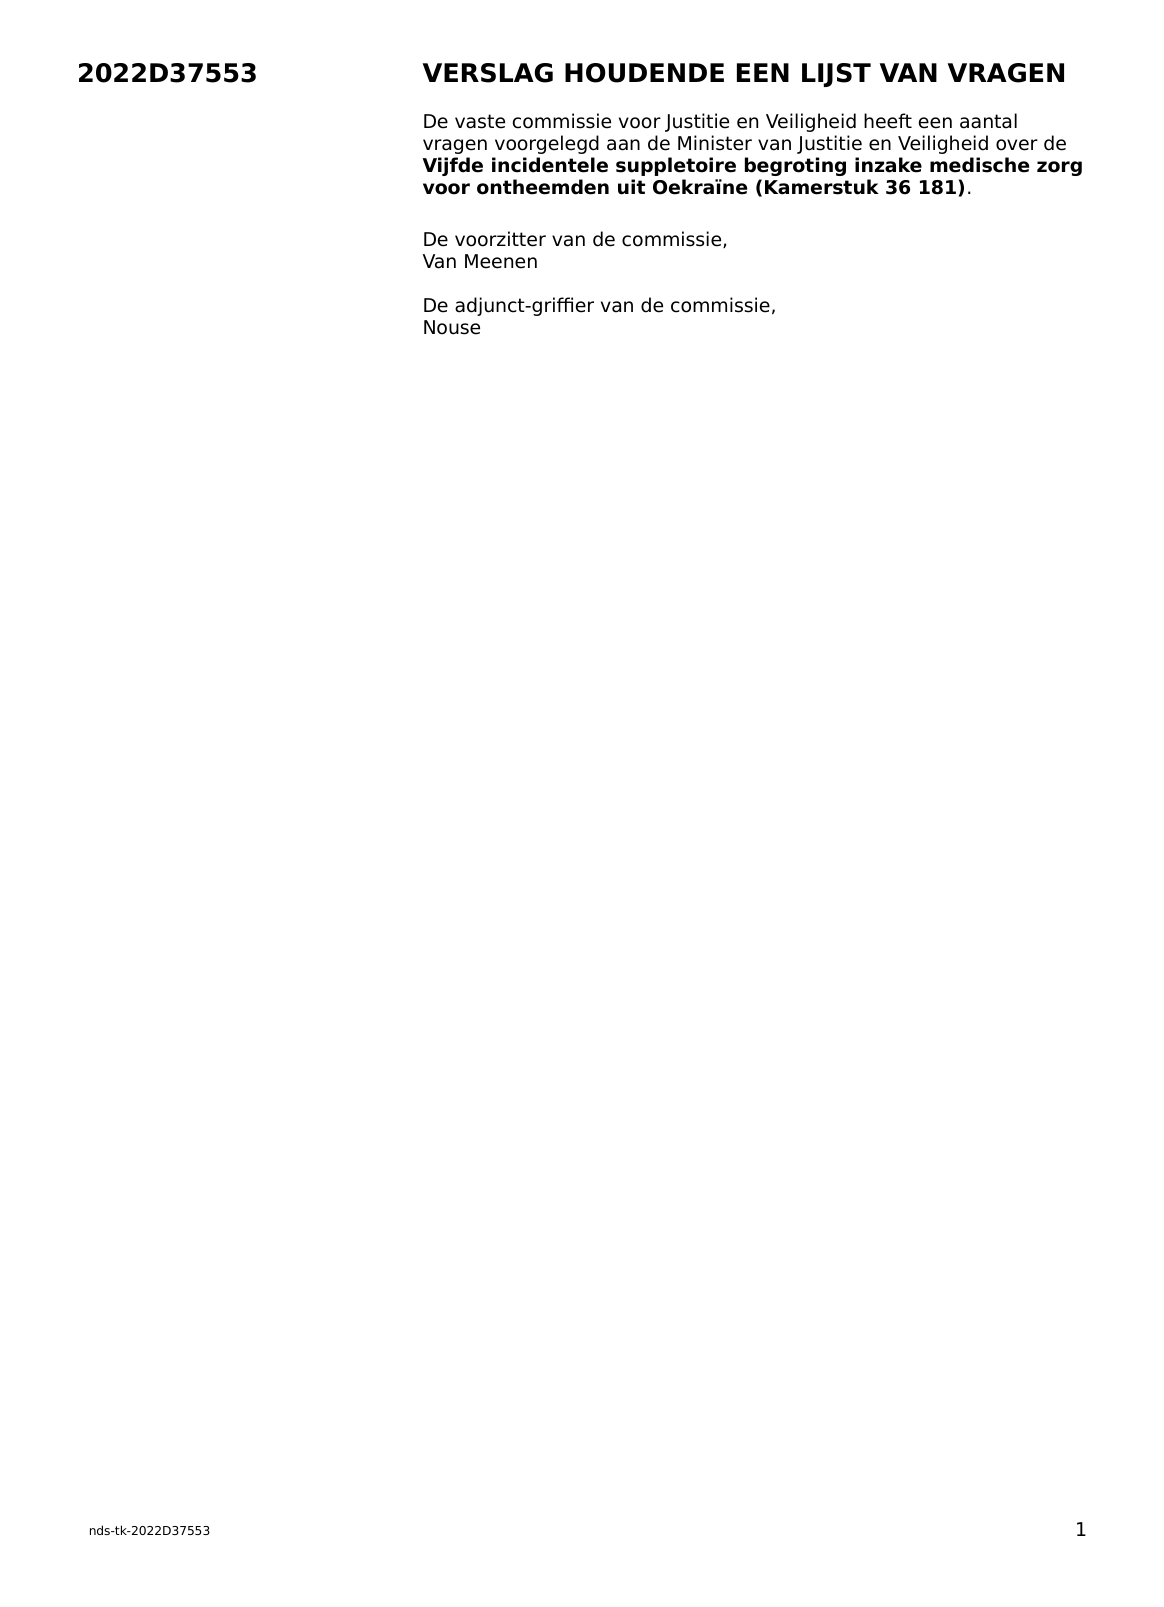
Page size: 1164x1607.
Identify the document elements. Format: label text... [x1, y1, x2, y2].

text De adjunct-griffier van de commissie, Nouse [422, 295, 1087, 339]
text 2022D37553 VERSLAG HOUDENDE EEN LIJST VAN VRAGEN [77, 59, 1087, 89]
text nds-tk-2022D37553 [88, 1524, 323, 1538]
text De voorzitter van de commissie, Van Meenen [422, 229, 1087, 273]
text De vaste commissie voor Justitie en Veiligheid heeft een aantal vragen voorgelegd aan de Minister van Justitie en Veiligheid over de Vijfde incidentele suppletoire begroting inzake medische zorg voor ontheemden uit Oekraïne (Kamerstuk 36 181). [422, 111, 1087, 199]
